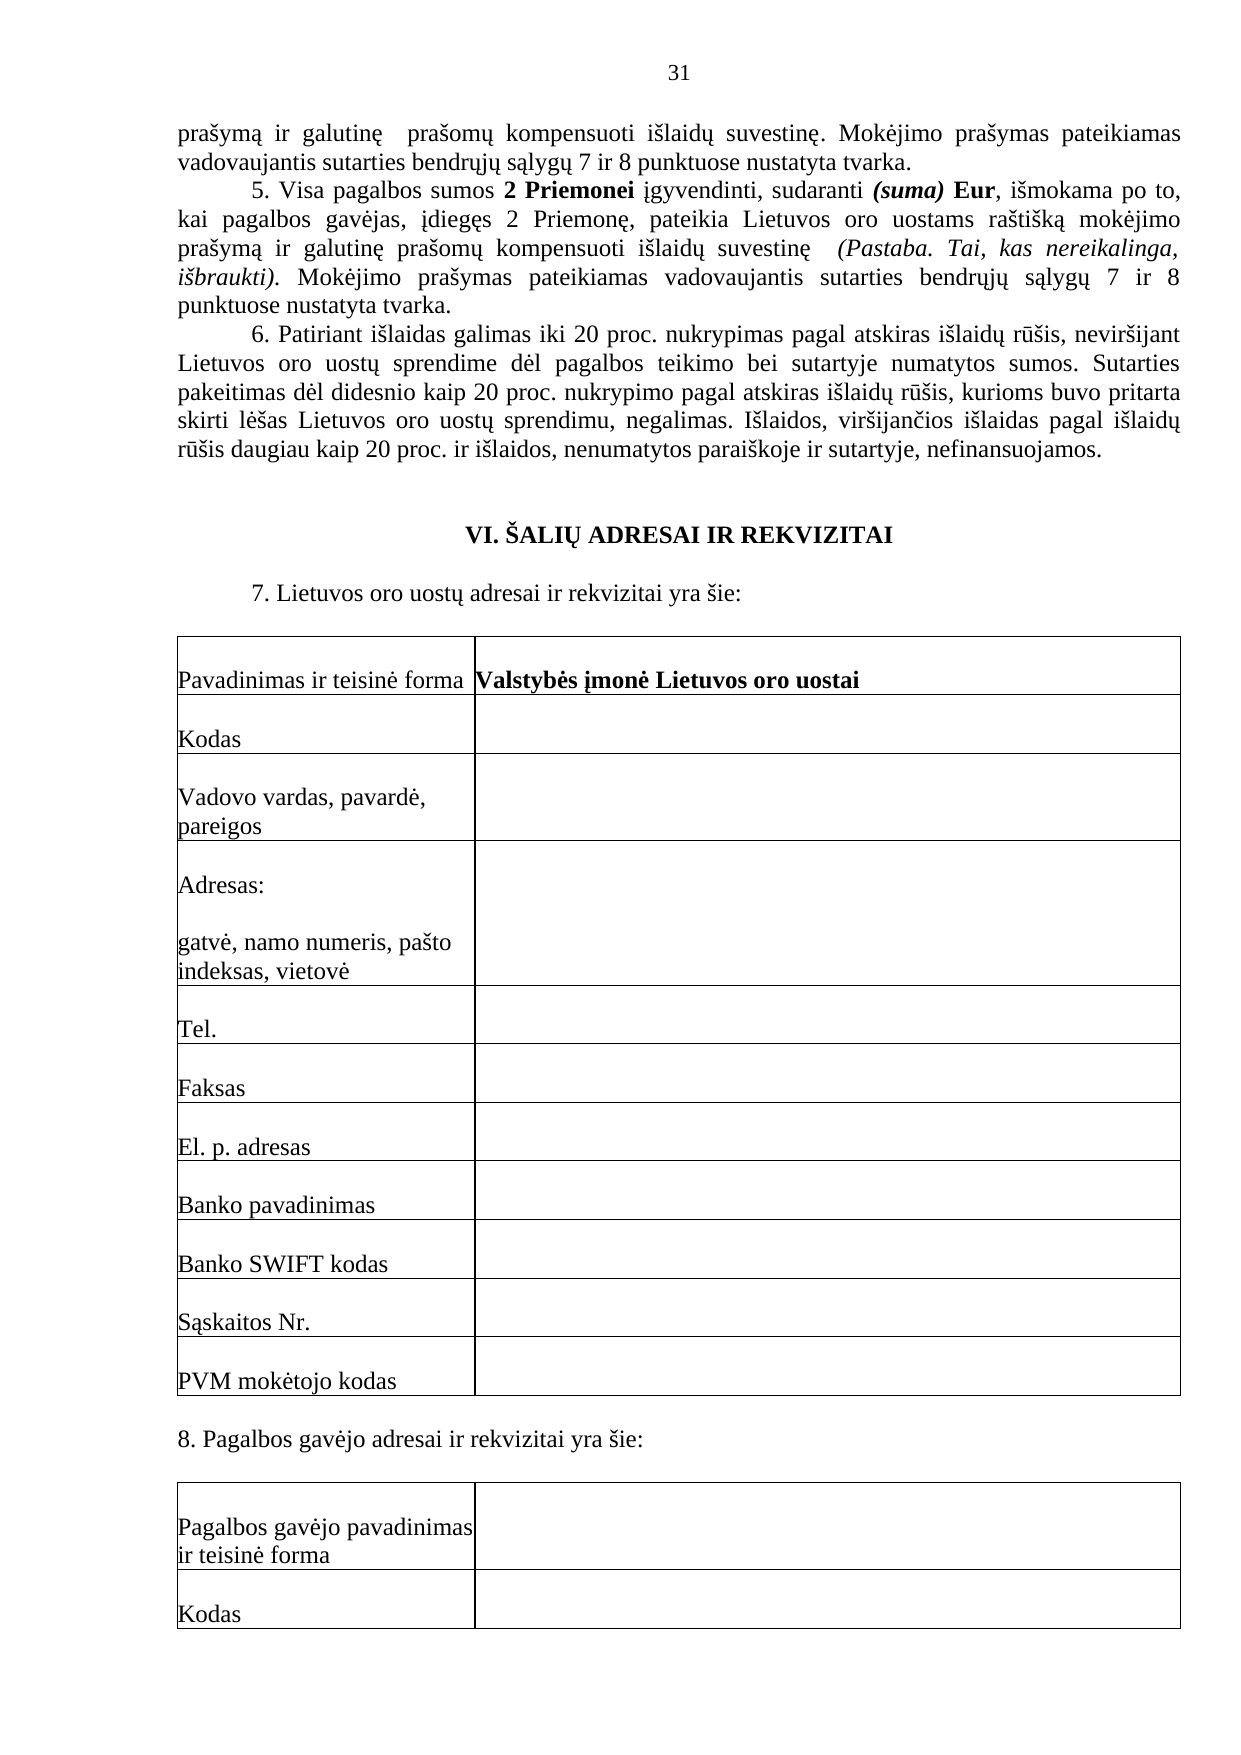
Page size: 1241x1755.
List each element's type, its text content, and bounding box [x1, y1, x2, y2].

table_cell Vadovo vardas, pavardė, pareigos [178, 754, 474, 840]
table_cell [476, 1161, 1180, 1219]
table_cell [476, 1103, 1180, 1160]
table_header [476, 1483, 1180, 1569]
table_cell El. p. adresas [178, 1103, 474, 1160]
text VI. ŠALIŲ ADRESAI IR REKVIZITAI [177, 521, 1181, 549]
table_cell [476, 754, 1180, 840]
table_cell [476, 1220, 1180, 1277]
table_header Valstybės įmonė Lietuvos oro uostai [476, 637, 1180, 694]
table_cell [476, 1279, 1180, 1336]
table_cell Kodas [178, 1570, 474, 1628]
table_cell [476, 695, 1180, 753]
text 5. Visa pagalbos sumos 2 Priemonei įgyvendinti, sudaranti (suma) Eur, išmokama po to, kai pagalbos gavėjas, įdiegęs 2 Priemonę, pateikia Lietuvos oro uostams raštišką mokėjimo prašymą ir galutinę prašomų kompensuoti išlaidų suvestinę (Pastaba. Tai, kas nereikalinga, išbraukti). Mokėjimo prašymas pateikiamas vadovaujantis sutarties bendrųjų sąlygų 7 ir 8 punktuose nustatyta tvarka. [177, 176, 1181, 319]
table_header Pagalbos gavėjo pavadinimas ir teisinė forma [178, 1483, 474, 1569]
text 7. Lietuvos oro uostų adresai ir rekvizitai yra šie: [177, 578, 1181, 607]
table_cell [476, 1337, 1180, 1394]
table_cell [476, 986, 1180, 1043]
table_cell Banko pavadinimas [178, 1161, 474, 1219]
text prašymą ir galutinę prašomų kompensuoti išlaidų suvestinę. Mokėjimo prašymas pateikiamas vadovaujantis sutarties bendrųjų sąlygų 7 ir 8 punktuose nustatyta tvarka. [177, 118, 1181, 176]
table_cell Banko SWIFT kodas [178, 1220, 474, 1277]
table_cell Kodas [178, 695, 474, 753]
text 6. Patiriant išlaidas galimas iki 20 proc. nukrypimas pagal atskiras išlaidų rūšis, neviršijant Lietuvos oro uostų sprendime dėl pagalbos teikimo bei sutartyje numatytos sumos. Sutarties pakeitimas dėl didesnio kaip 20 proc. nukrypimo pagal atskiras išlaidų rūšis, kurioms buvo pritarta skirti lėšas Lietuvos oro uostų sprendimu, negalimas. Išlaidos, viršijančios išlaidas pagal išlaidų rūšis daugiau kaip 20 proc. ir išlaidos, nenumatytos paraiškoje ir sutartyje, nefinansuojamos. [177, 319, 1181, 463]
table_header Pavadinimas ir teisinė forma [178, 637, 474, 694]
text 8. Pagalbos gavėjo adresai ir rekvizitai yra šie: [177, 1424, 1181, 1453]
table_cell [476, 1044, 1180, 1102]
table_cell PVM mokėtojo kodas [178, 1337, 474, 1394]
table_cell Faksas [178, 1044, 474, 1102]
table_cell Tel. [178, 986, 474, 1043]
table_cell Adresas: gatvė, namo numeris, pašto indeksas, vietovė [178, 841, 474, 985]
table_cell Sąskaitos Nr. [178, 1279, 474, 1336]
table_cell [476, 1570, 1180, 1628]
table_cell [476, 841, 1180, 985]
